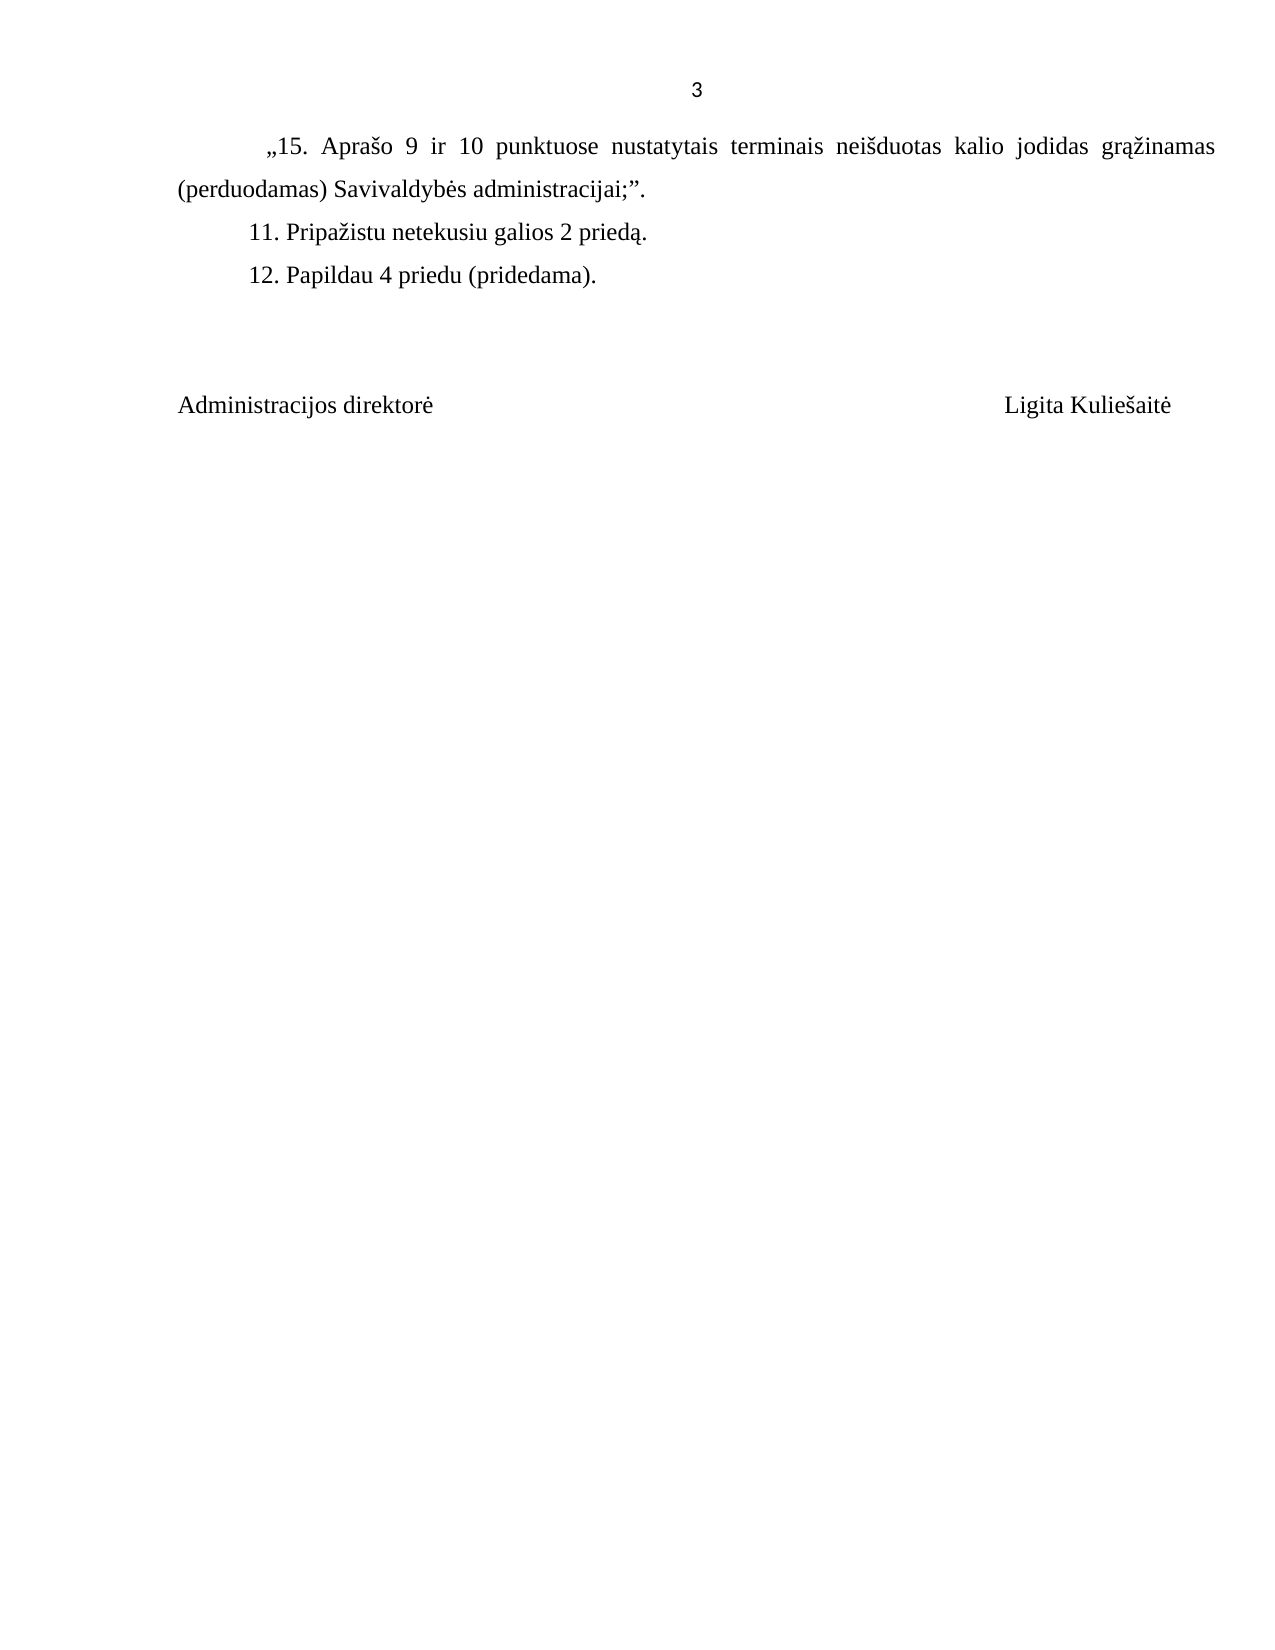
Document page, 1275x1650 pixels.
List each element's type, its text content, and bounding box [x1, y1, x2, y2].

text 12. Papildau 4 priedu (pridedama). [177, 260, 1216, 289]
text 11. Pripažistu netekusiu galios 2 priedą. [177, 217, 1216, 246]
text Administracijos direktorė Ligita Kuliešaitė [177, 390, 1216, 418]
text „15. Aprašo 9 ir 10 punktuose nustatytais terminais neišduotas kalio jodidas grąžinamas (perduodamas) Savivaldybės administracijai;”. [177, 131, 1216, 203]
